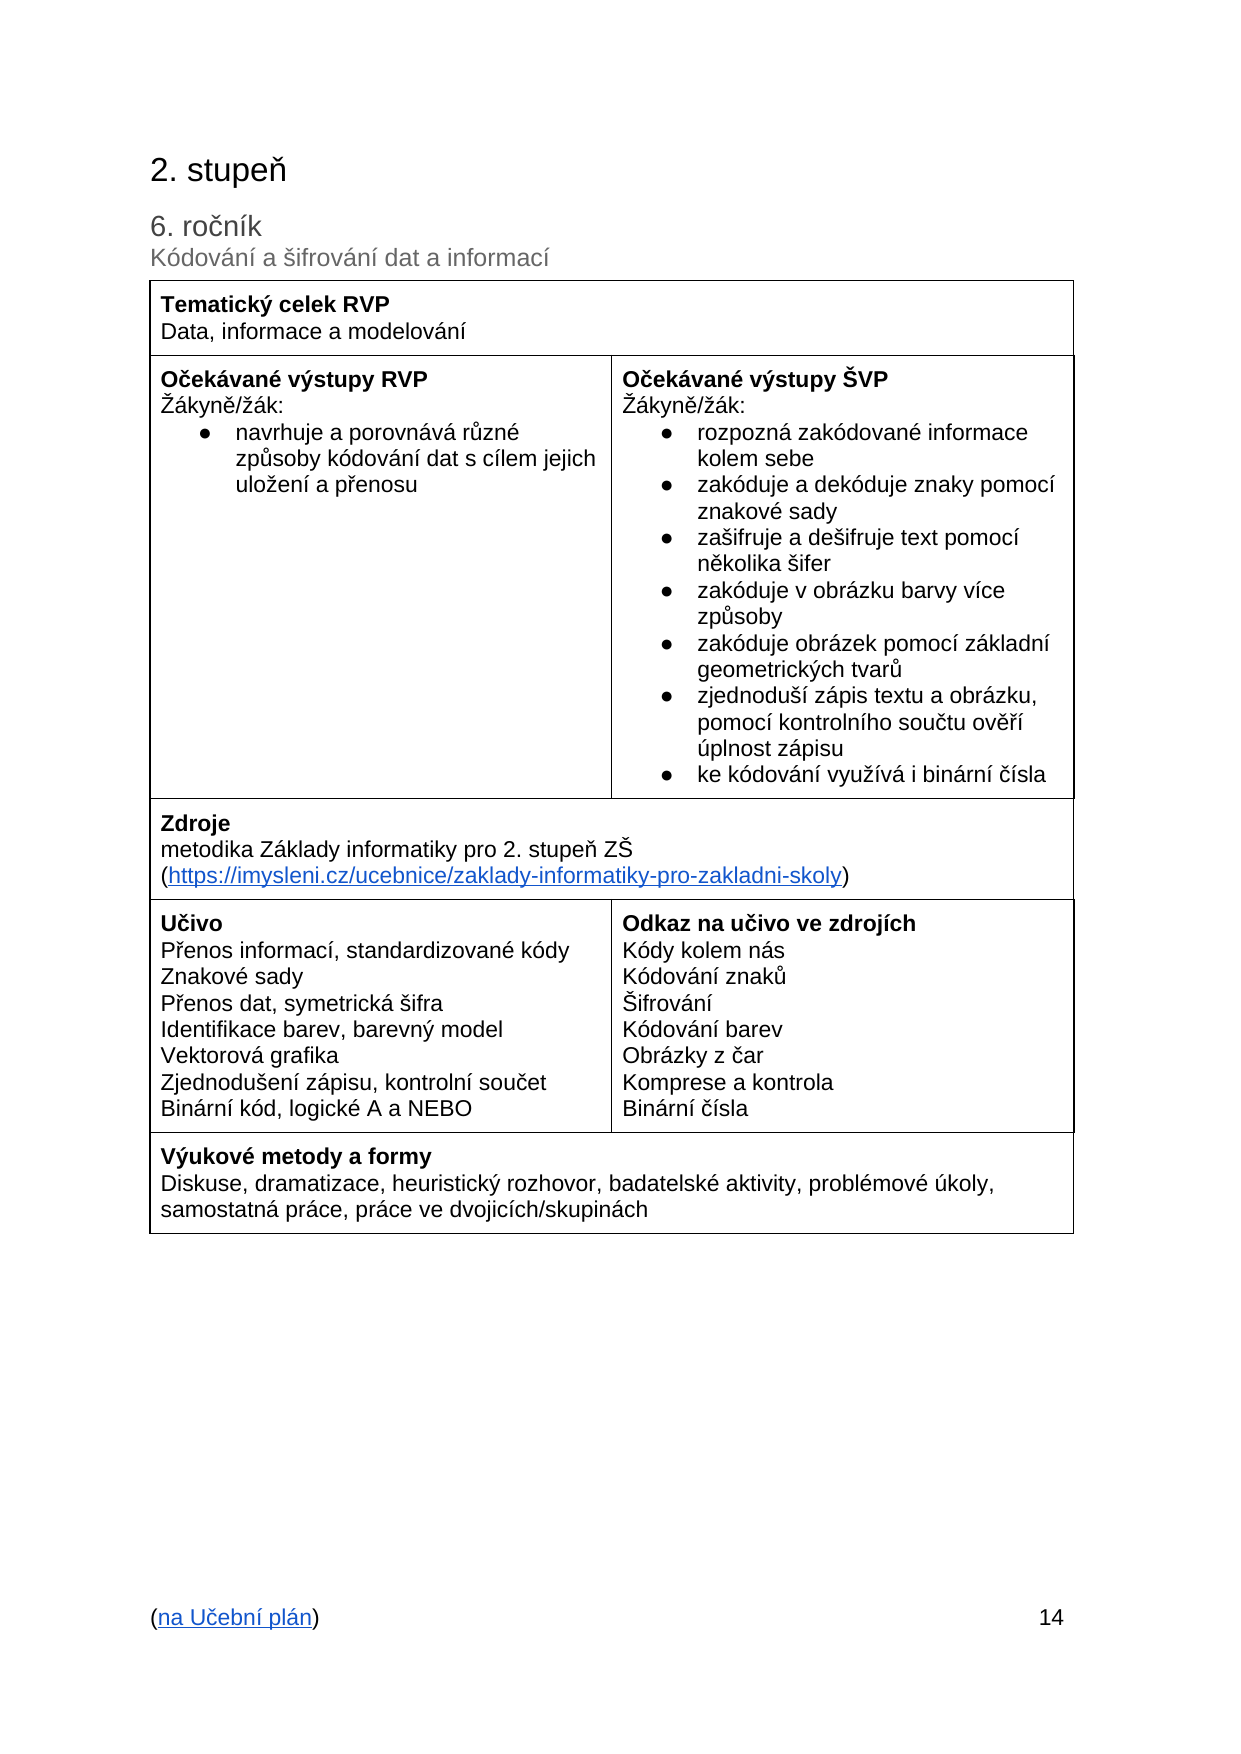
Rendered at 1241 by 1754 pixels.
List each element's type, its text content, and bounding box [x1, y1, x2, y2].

table_cell Očekávané výstupy RVP Žákyně/žák: navrhuje a porovnává různé způsoby kódování dat s cílem jejich uložení a přenosu [151, 356, 611, 798]
table_cell Učivo Přenos informací, standardizované kódy Znakové sady Přenos dat, symetrická šifra Identifikace barev, barevný model Vektorová grafika Zjednodušení zápisu, kontrolní součet Binární kód, logické A a NEBO [151, 900, 611, 1132]
table_cell Výukové metody a formy Diskuse, dramatizace, heuristický rozhovor, badatelské aktivity, problémové úkoly, samostatná práce, práce ve dvojicích/skupinách [151, 1133, 1073, 1233]
subtitle 2. stupeň [150, 150, 1065, 188]
table_cell Očekávané výstupy ŠVP Žákyně/žák: rozpozná zakódované informace kolem sebe zakóduje a dekóduje znaky pomocí znakové sady zašifruje a dešifruje text pomocí několika šifer zakóduje v obrázku barvy více způsoby zakóduje obrázek pomocí základní geometrických tvarů zjednoduší zápis textu a obrázku, pomocí kontrolního součtu ověří úplnost zápisu ke kódování využívá i binární čísla [612, 356, 1073, 798]
table_cell Zdroje metodika Základy informatiky pro 2. stupeň ZŠ (https://imysleni.cz/ucebnice/zaklady-informatiky-pro-zakladni-skoly) [151, 799, 1073, 899]
subtitle 6. ročník [150, 209, 1065, 243]
table_header Tematický celek RVP Data, informace a modelování [151, 281, 1073, 354]
table_cell Odkaz na učivo ve zdrojích Kódy kolem nás Kódování znaků Šifrování Kódování barev Obrázky z čar Komprese a kontrola Binární čísla [612, 900, 1073, 1132]
subtitle Kódování a šifrování dat a informací [150, 243, 1065, 272]
